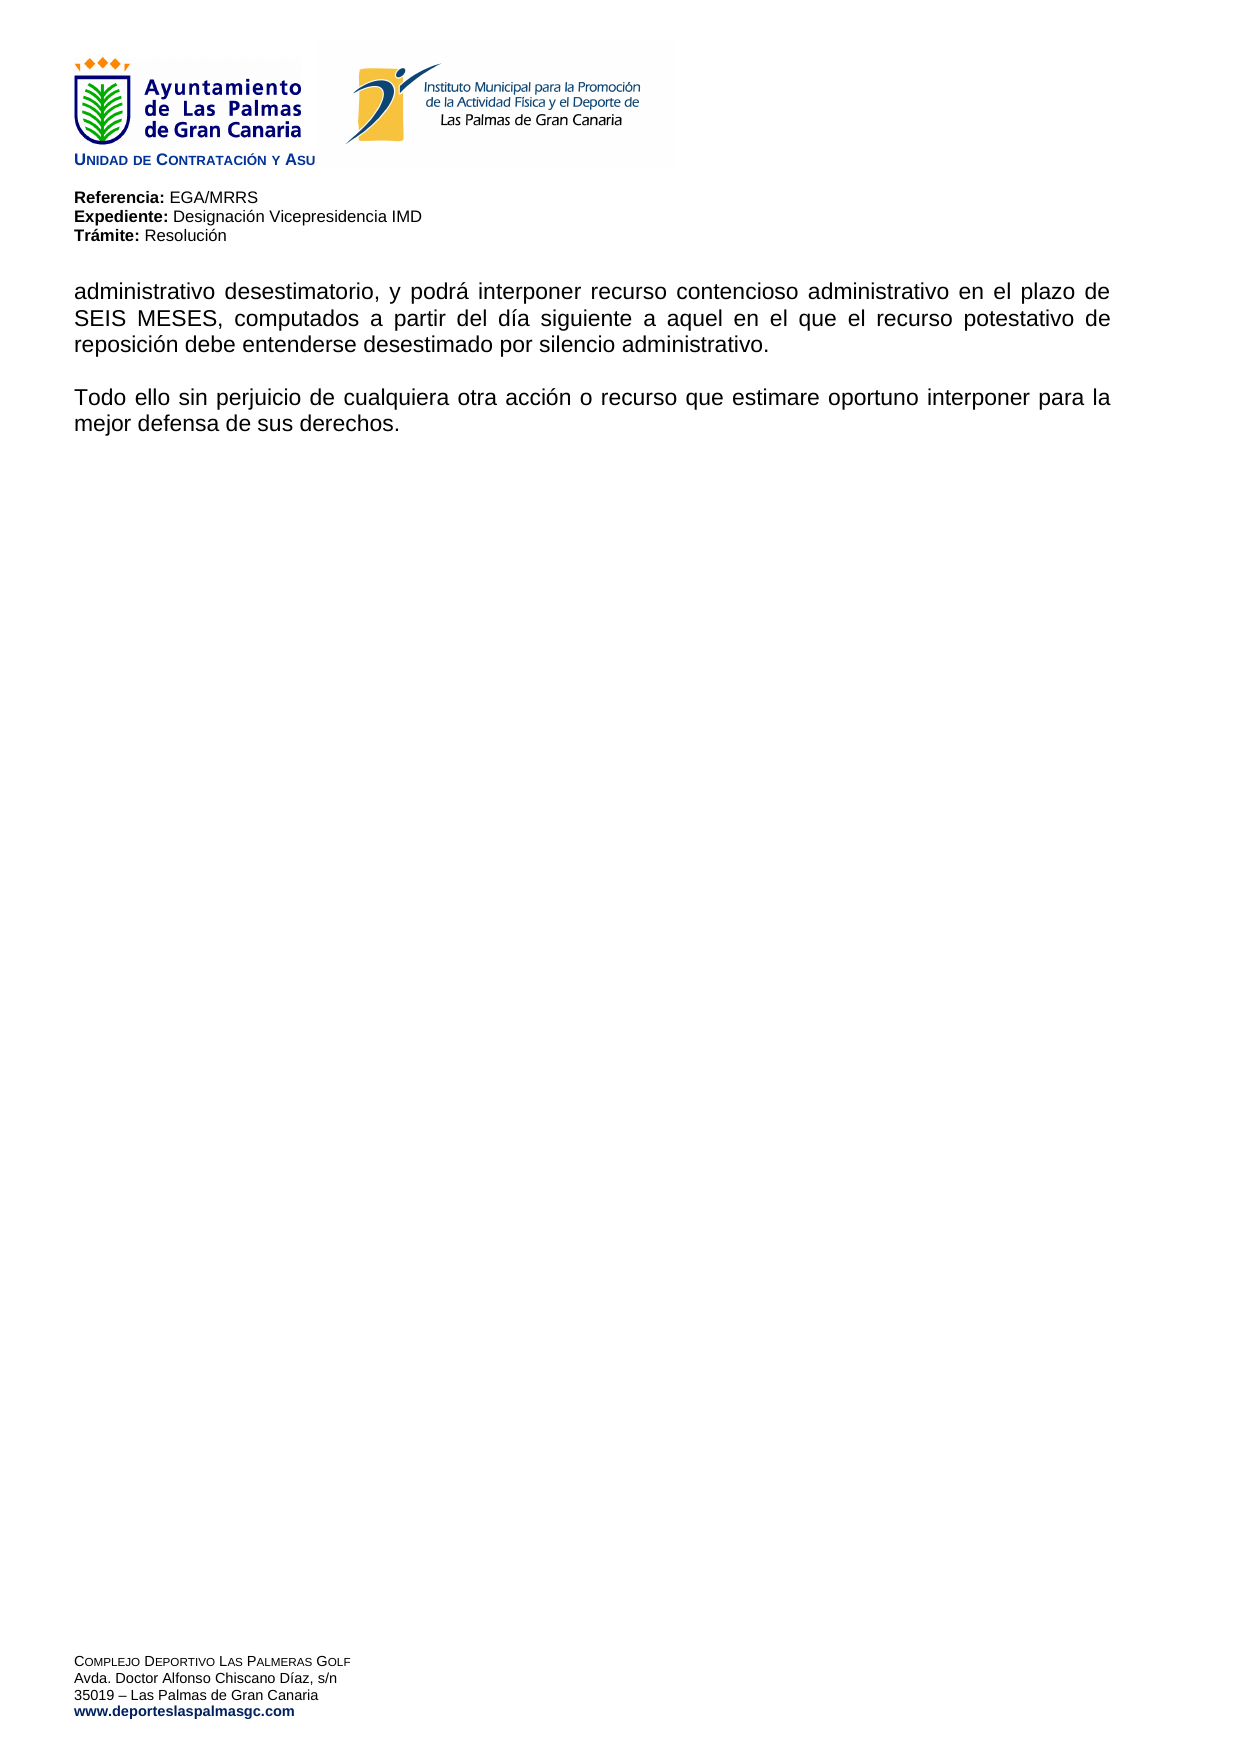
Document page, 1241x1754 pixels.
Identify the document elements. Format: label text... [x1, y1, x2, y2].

text Todo ello sin perjuicio de cualquiera otra acción o recurso que estimare oportuno interponer para la mejor defensa de sus derechos. [74, 384, 1111, 436]
text administrativo desestimatorio, y podrá interponer recurso contencioso administrativo en el plazo de SEIS MESES, computados a partir del día siguiente a aquel en el que el recurso potestativo de reposición debe entenderse desestimado por silencio administrativo. [74, 278, 1112, 357]
